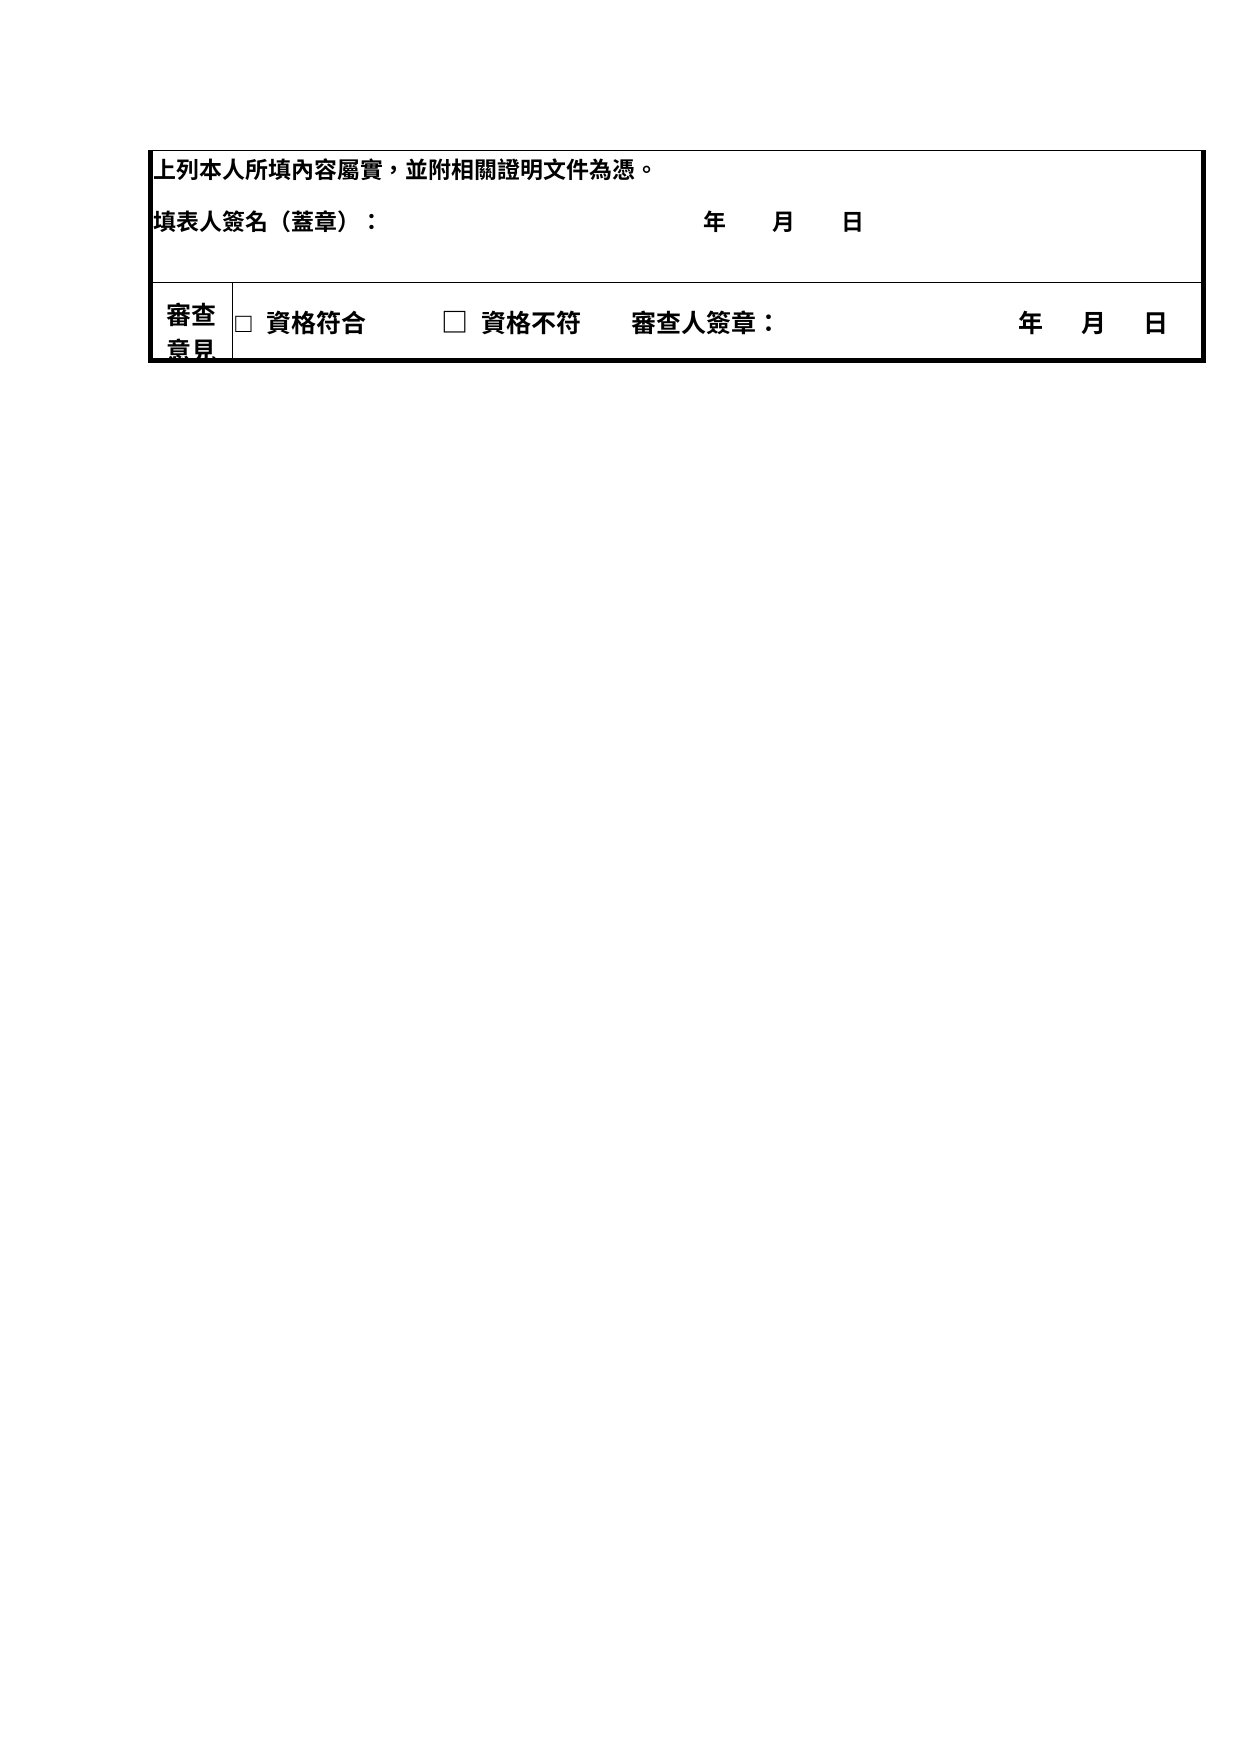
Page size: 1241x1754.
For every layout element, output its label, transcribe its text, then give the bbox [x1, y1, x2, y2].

table_cell □ 資格符合 □ 資格不符 審查人簽章： 年 月 日 [233, 283, 1201, 358]
table_cell 審查 意見 [153, 283, 232, 358]
table_cell 上列本人所填內容屬實，並附相關證明文件為憑。 填表人簽名（蓋章）： 年 月 日 [153, 151, 1201, 282]
